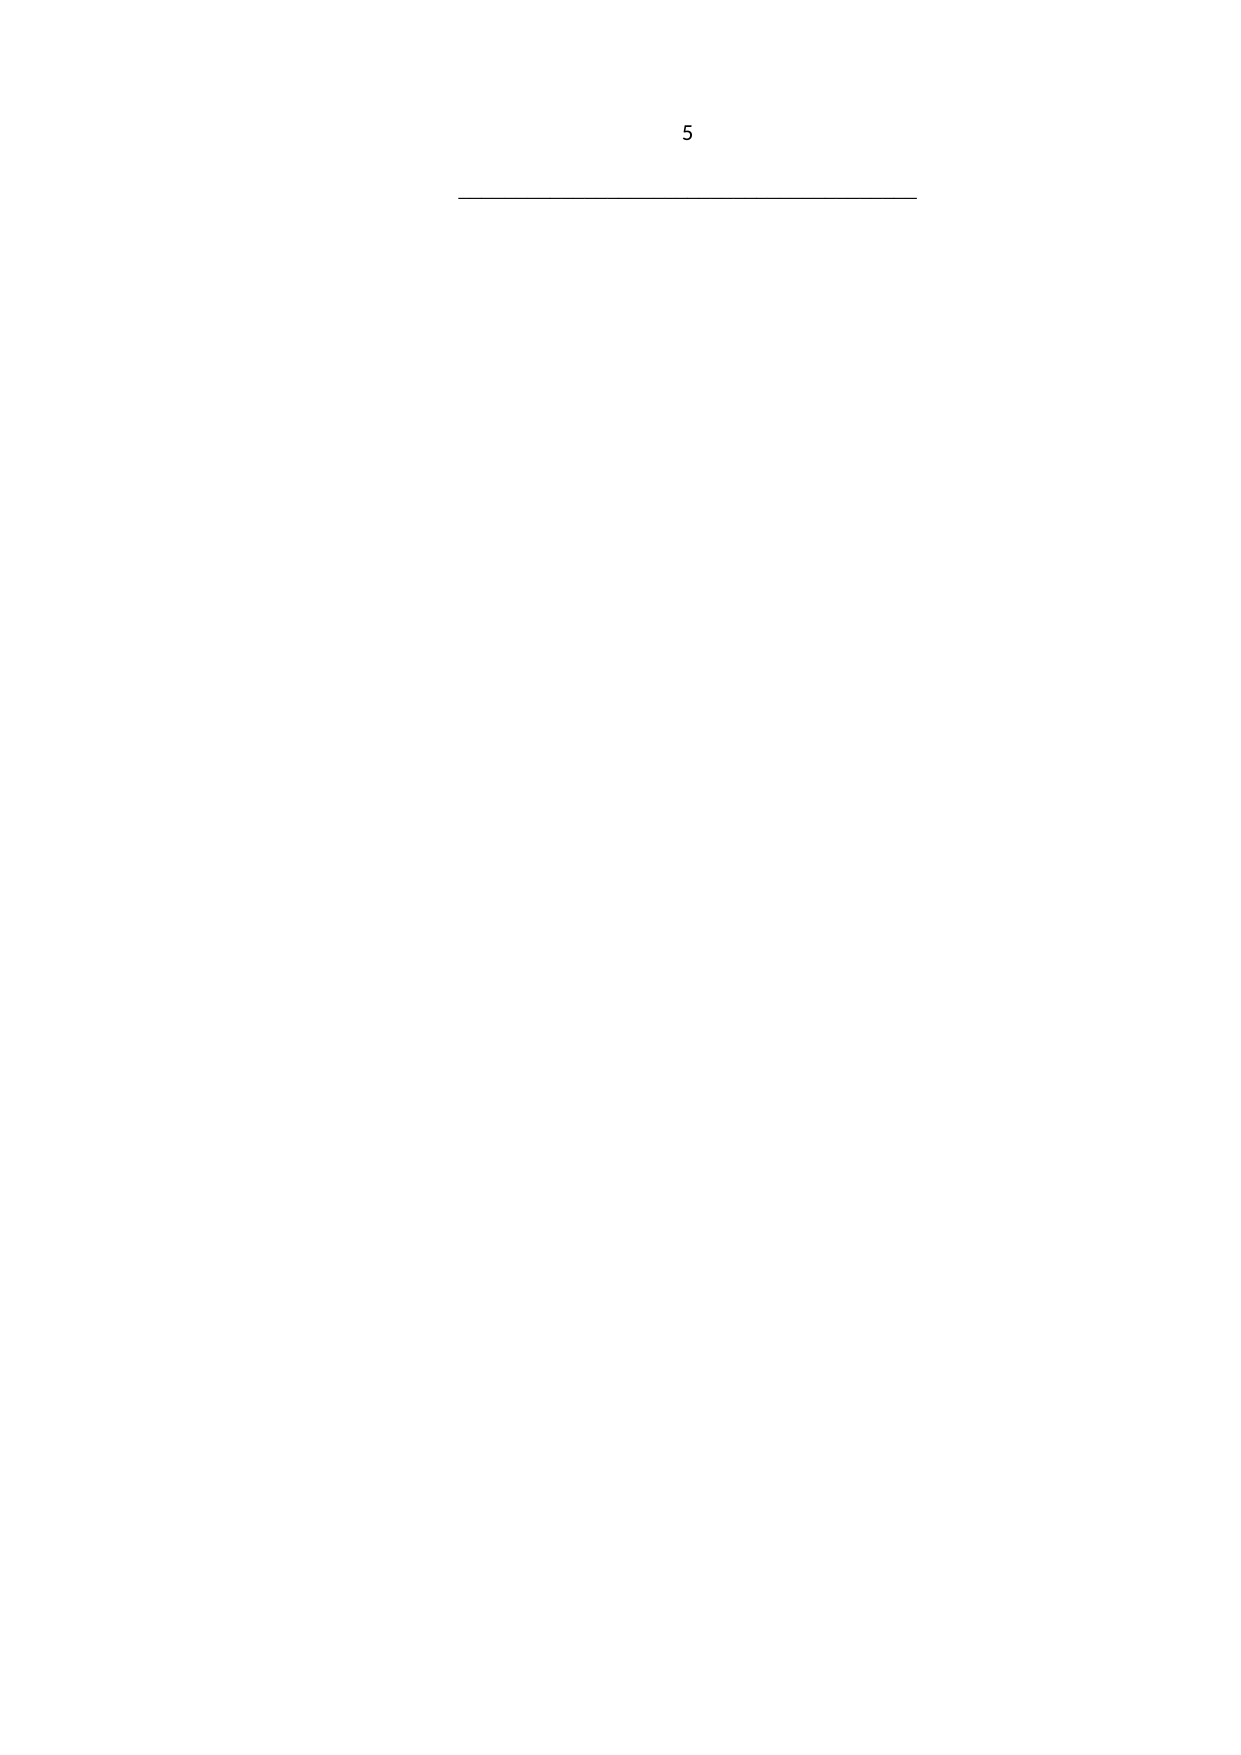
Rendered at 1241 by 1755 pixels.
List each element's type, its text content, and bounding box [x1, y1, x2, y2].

text ________________________________________ [177, 175, 1198, 201]
